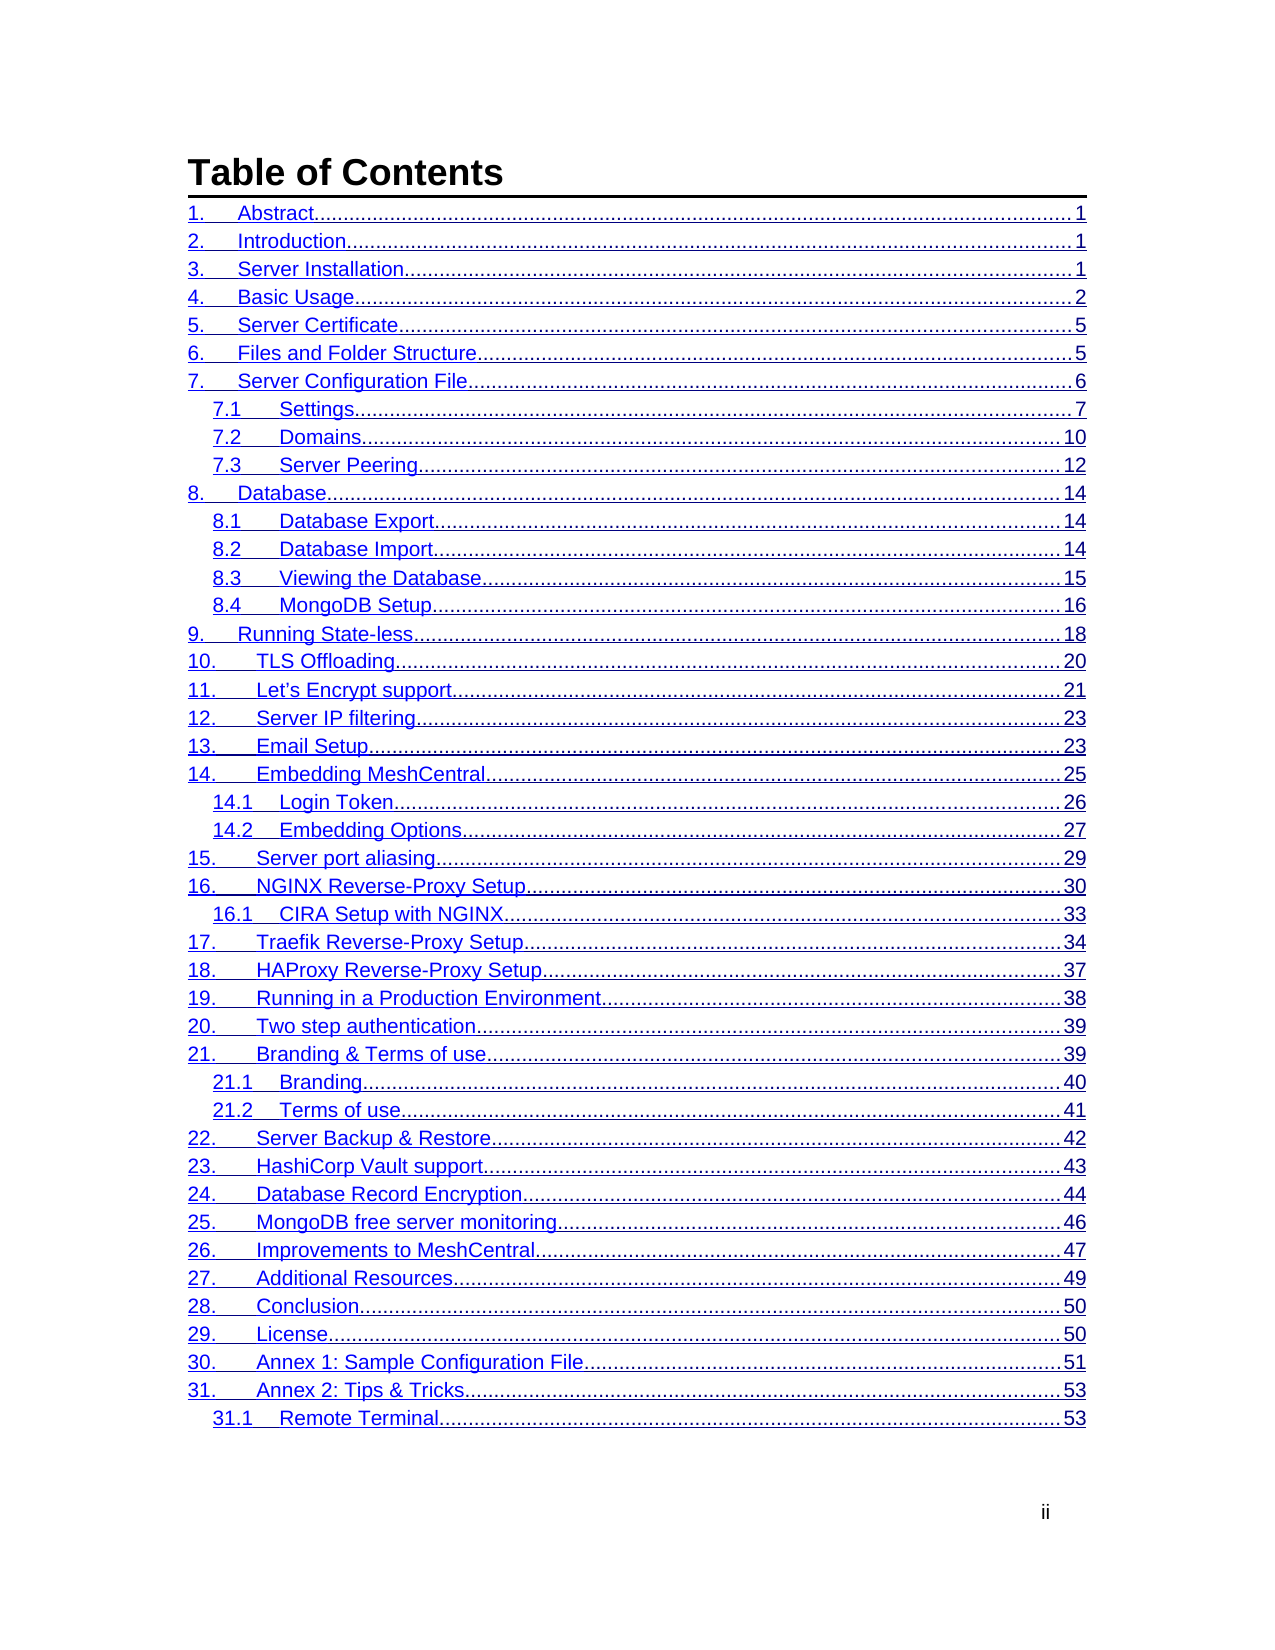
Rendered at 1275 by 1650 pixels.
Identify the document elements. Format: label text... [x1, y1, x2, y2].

text 6. Files and Folder Structure 5 [187, 338, 1087, 362]
text 4. Basic Usage 2 [187, 282, 1087, 306]
text 8.1 Database Export 14 [212, 507, 1087, 534]
text 5. Server Certificate 5 [187, 310, 1087, 334]
text 7. Server Configuration File 6 [187, 366, 1087, 390]
text 14.1 Login Token 26 [212, 787, 1087, 815]
text 19. Running in a Production Environment 38 [187, 983, 1087, 1011]
text 18. HAProxy Reverse-Proxy Setup 37 [187, 955, 1087, 983]
text 16.1 CIRA Setup with NGINX 33 [212, 899, 1087, 927]
text 23. HashiCorp Vault support 43 [187, 1151, 1087, 1179]
text 25. MongoDB free server monitoring 46 [187, 1207, 1087, 1235]
text 16. NGINX Reverse-Proxy Setup 30 [187, 871, 1087, 899]
text 21.2 Terms of use 41 [212, 1095, 1087, 1123]
text 14.2 Embedding Options 27 [212, 815, 1087, 843]
text 21.1 Branding 40 [212, 1067, 1087, 1095]
text 8.4 MongoDB Setup 16 [212, 591, 1087, 619]
text 15. Server port aliasing 29 [187, 843, 1087, 871]
text 26. Improvements to MeshCentral 47 [187, 1235, 1087, 1263]
text 30. Annex 1: Sample Configuration File 51 [187, 1347, 1087, 1375]
text 7.1 Settings 7 [212, 394, 1087, 418]
text 11. Let’s Encrypt support 21 [187, 675, 1087, 703]
text 29. License 50 [187, 1319, 1087, 1347]
text 9. Running State-less 18 [187, 619, 1087, 647]
text 20. Two step authentication 39 [187, 1011, 1087, 1039]
text 24. Database Record Encryption 44 [187, 1179, 1087, 1207]
text 10. TLS Offloading 20 [187, 647, 1087, 675]
text 8. Database 14 [187, 478, 1087, 507]
text 8.2 Database Import 14 [212, 534, 1087, 563]
text 13. Email Setup 23 [187, 731, 1087, 759]
text 21. Branding & Terms of use 39 [187, 1039, 1087, 1067]
text 7.2 Domains 10 [212, 422, 1087, 451]
text 7.3 Server Peering 12 [212, 451, 1087, 478]
text 22. Server Backup & Restore 42 [187, 1123, 1087, 1151]
text 1. Abstract 1 [187, 198, 1087, 222]
text 31. Annex 2: Tips & Tricks 53 [187, 1375, 1087, 1403]
text 14. Embedding MeshCentral 25 [187, 759, 1087, 787]
text 31.1 Remote Terminal 53 [212, 1403, 1087, 1431]
text Table of Contents [187, 150, 1087, 198]
text 17. Traefik Reverse-Proxy Setup 34 [187, 927, 1087, 955]
text 2. Introduction 1 [187, 226, 1087, 250]
text 12. Server IP filtering 23 [187, 703, 1087, 731]
text 27. Additional Resources 49 [187, 1263, 1087, 1291]
text 3. Server Installation 1 [187, 254, 1087, 278]
text 8.3 Viewing the Database 15 [212, 563, 1087, 591]
text 28. Conclusion 50 [187, 1291, 1087, 1319]
